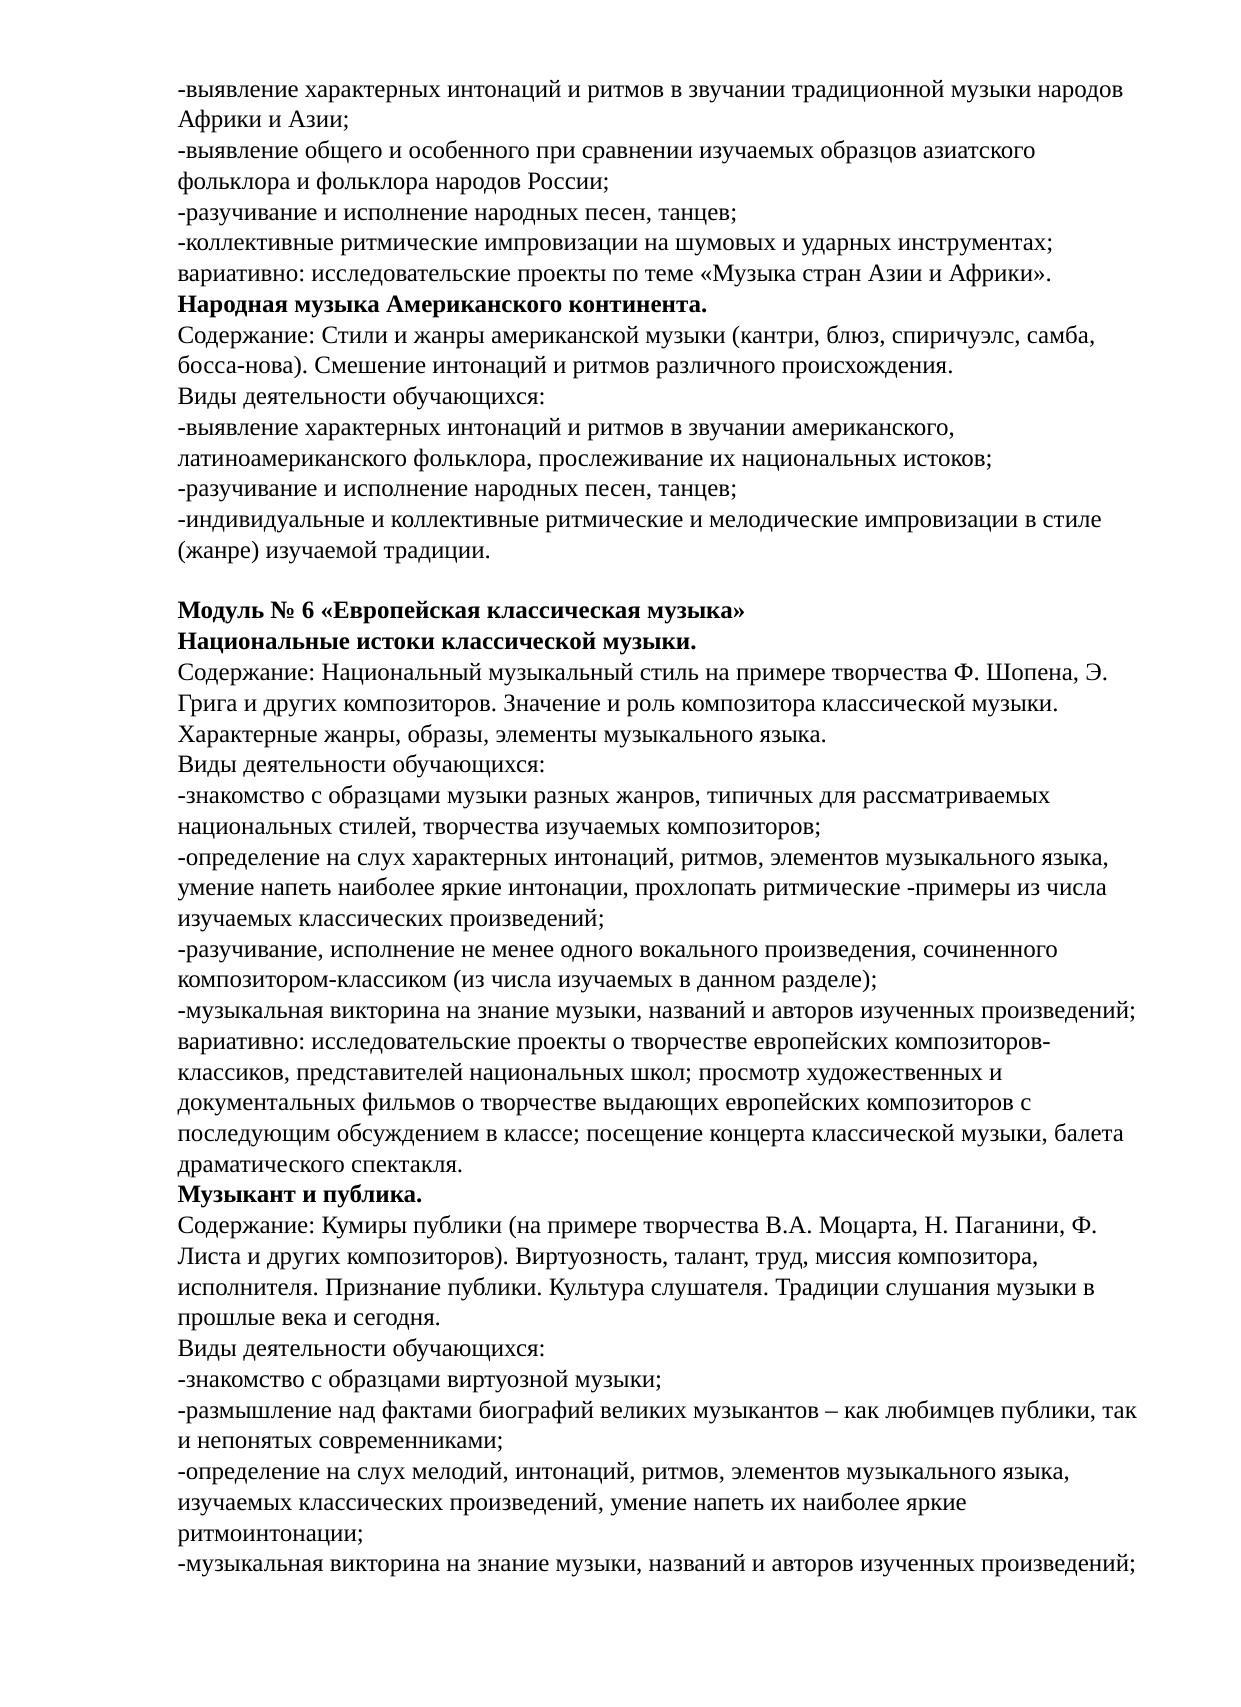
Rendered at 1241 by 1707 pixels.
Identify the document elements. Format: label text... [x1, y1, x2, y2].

text -музыкальная викторина на знание музыки, названий и авторов изученных произведений; [177, 1548, 1152, 1577]
text -знакомство с образцами музыки разных жанров, типичных для рассматриваемых национальных стилей, творчества изучаемых композиторов; [177, 780, 1152, 839]
text -разучивание и исполнение народных песен, танцев; [177, 197, 1152, 226]
text вариативно: исследовательские проекты о творчестве европейских композиторов-классиков, представителей национальных школ; просмотр художественных и документальных фильмов о творчестве выдающих европейских композиторов с последующим обсуждением в классе; посещение концерта классической музыки, балета драматического спектакля. [177, 1026, 1152, 1178]
text Содержание: Кумиры публики (на примере творчества В.А. Моцарта, Н. Паганини, Ф. Листа и других композиторов). Виртуозность, талант, труд, миссия композитора, исполнителя. Признание публики. Культура слушателя. Традиции слушания музыки в прошлые века и сегодня. [177, 1210, 1152, 1331]
text -выявление характерных интонаций и ритмов в звучании американского, латиноамериканского фольклора, прослеживание их национальных истоков; [177, 412, 1152, 471]
text Виды деятельности обучающихся: [177, 381, 1152, 410]
text -индивидуальные и коллективные ритмические и мелодические импровизации в стиле (жанре) изучаемой традиции. [177, 504, 1152, 563]
text -выявление характерных интонаций и ритмов в звучании традиционной музыки народов Африки и Азии; [177, 74, 1152, 133]
text Модуль № 6 «Европейская классическая музыка» [177, 595, 1152, 624]
text Виды деятельности обучающихся: [177, 749, 1152, 778]
text Национальные истоки классической музыки. [177, 626, 1152, 655]
text -музыкальная викторина на знание музыки, названий и авторов изученных произведений; [177, 995, 1152, 1024]
text -коллективные ритмические импровизации на шумовых и ударных инструментах; [177, 227, 1152, 256]
text -разучивание и исполнение народных песен, танцев; [177, 473, 1152, 502]
text вариативно: исследовательские проекты по теме «Музыка стран Азии и Африки». [177, 258, 1152, 287]
text Народная музыка Американского континента. [177, 289, 1152, 318]
text Музыкант и публика. [177, 1179, 1152, 1208]
text Содержание: Стили и жанры американской музыки (кантри, блюз, спиричуэлс, самба, босса-нова). Смешение интонаций и ритмов различного происхождения. [177, 320, 1152, 379]
text -размышление над фактами биографий великих музыкантов – как любимцев публики, так и непонятых современниками; [177, 1395, 1152, 1454]
text -определение на слух мелодий, интонаций, ритмов, элементов музыкального языка, изучаемых классических произведений, умение напеть их наиболее яркие ритмоинтонации; [177, 1456, 1152, 1546]
text Содержание: Национальный музыкальный стиль на примере творчества Ф. Шопена, Э. Грига и других композиторов. Значение и роль композитора классической музыки. Характерные жанры, образы, элементы музыкального языка. [177, 657, 1152, 747]
text -разучивание, исполнение не менее одного вокального произведения, сочиненного композитором-классиком (из числа изучаемых в данном разделе); [177, 934, 1152, 993]
text -выявление общего и особенного при сравнении изучаемых образцов азиатского фольклора и фольклора народов России; [177, 135, 1152, 195]
text Виды деятельности обучающихся: [177, 1333, 1152, 1362]
text -определение на слух характерных интонаций, ритмов, элементов музыкального языка, умение напеть наиболее яркие интонации, прохлопать ритмические -примеры из числа изучаемых классических произведений; [177, 842, 1152, 932]
text -знакомство с образцами виртуозной музыки; [177, 1364, 1152, 1393]
